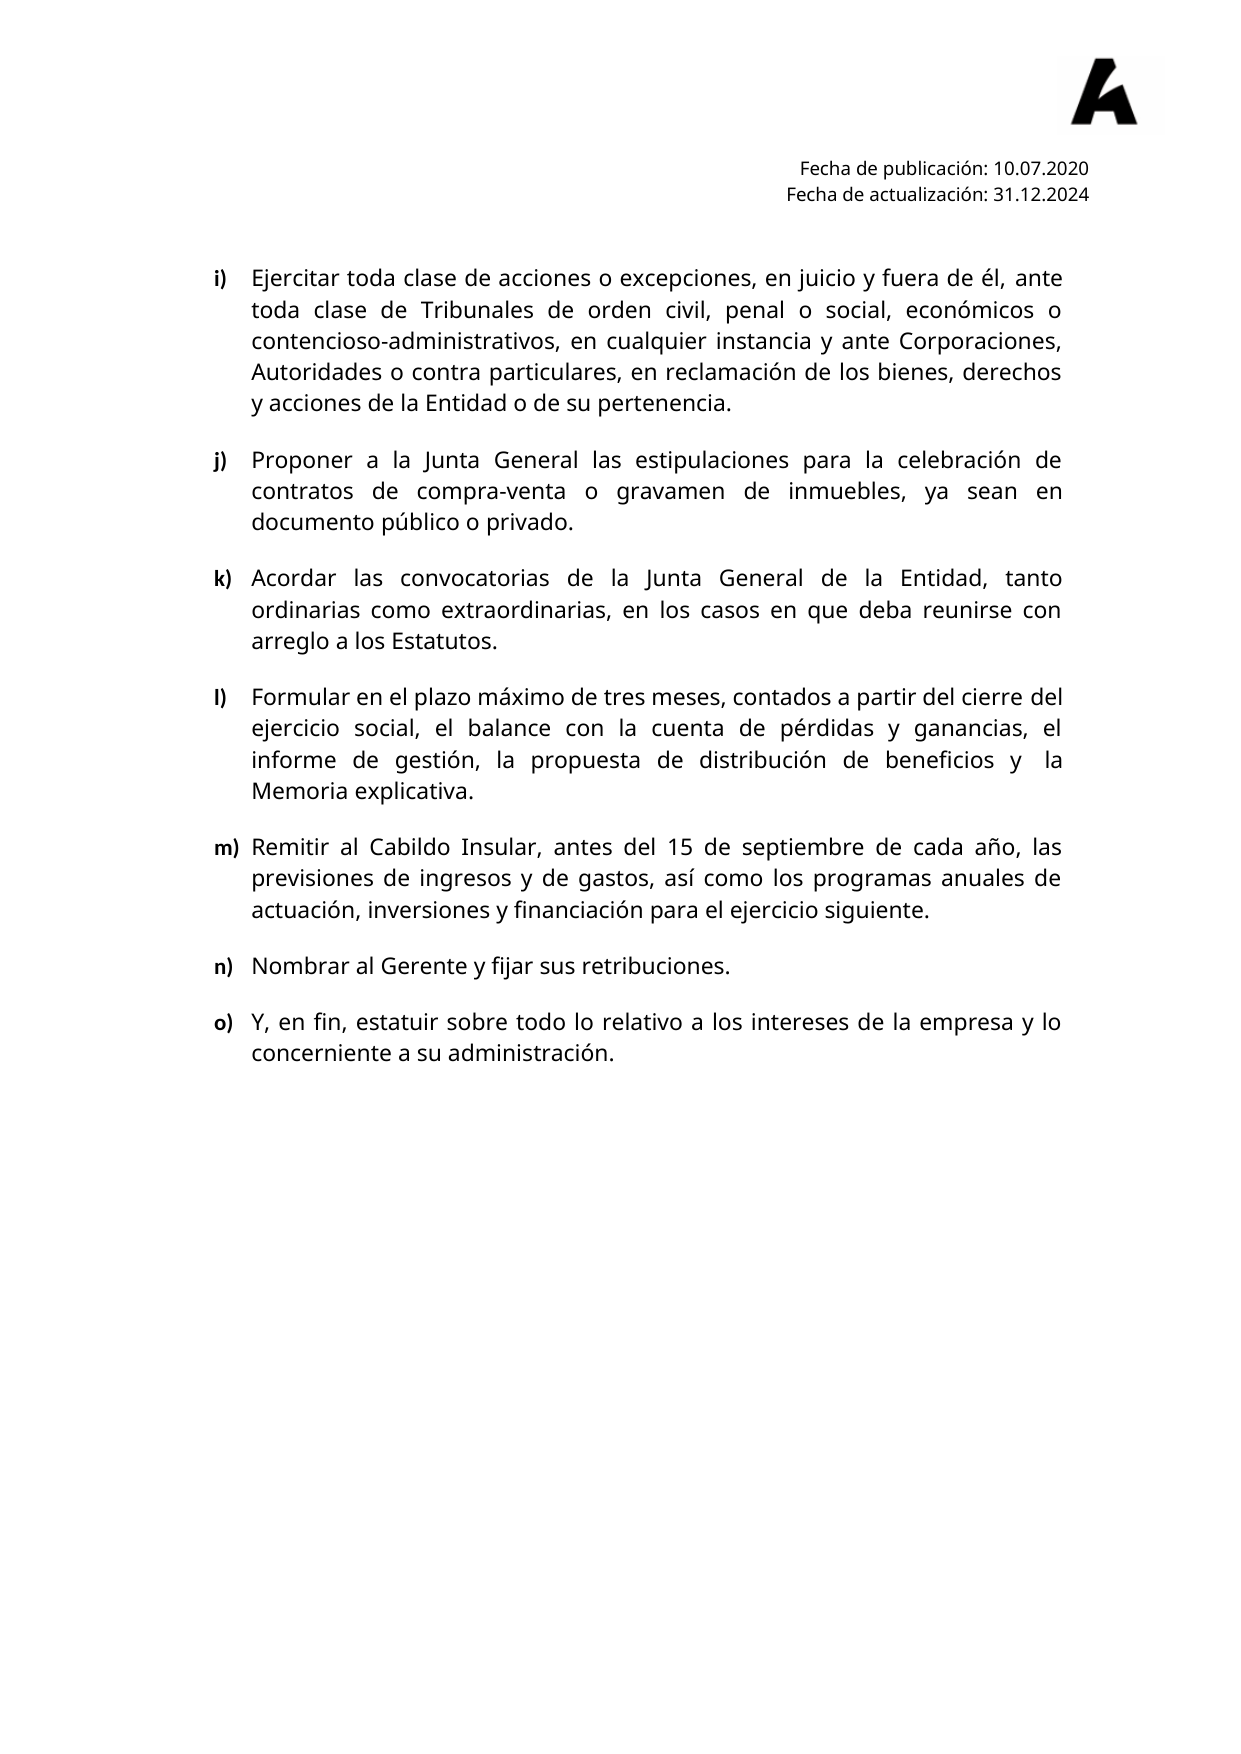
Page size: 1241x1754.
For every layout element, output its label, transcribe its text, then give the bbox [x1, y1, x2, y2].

list Nombrar al Gerente y fijar sus retribuciones. [214, 950, 1063, 981]
list Acordar las convocatorias de la Junta General de la Entidad, tanto ordinarias como extraordinarias, en los casos en que deba reunirse con arreglo a los Estatutos. [214, 562, 1063, 656]
list Remitir al Cabildo Insular, antes del 15 de septiembre de cada año, las previsiones de ingresos y de gastos, así como los programas anuales de actuación, inversiones y financiación para el ejercicio siguiente. [214, 831, 1063, 925]
list Formular en el plazo máximo de tres meses, contados a partir del cierre del ejercicio social, el balance con la cuenta de pérdidas y ganancias, el informe de gestión, la propuesta de distribución de beneficios y la Memoria explicativa. [214, 681, 1063, 806]
list Y, en fin, estatuir sobre todo lo relativo a los intereses de la empresa y lo concerniente a su administración. [214, 1006, 1063, 1069]
list Proponer a la Junta General las estipulaciones para la celebración de contratos de compra-venta o gravamen de inmuebles, ya sean en documento público o privado. [214, 444, 1063, 537]
list Ejercitar toda clase de acciones o excepciones, en juicio y fuera de él, ante toda clase de Tribunales de orden civil, penal o social, económicos o contencioso-administrativos, en cualquier instancia y ante Corporaciones, Autoridades o contra particulares, en reclamación de los bienes, derechos y acciones de la Entidad o de su pertenencia. [214, 262, 1063, 419]
